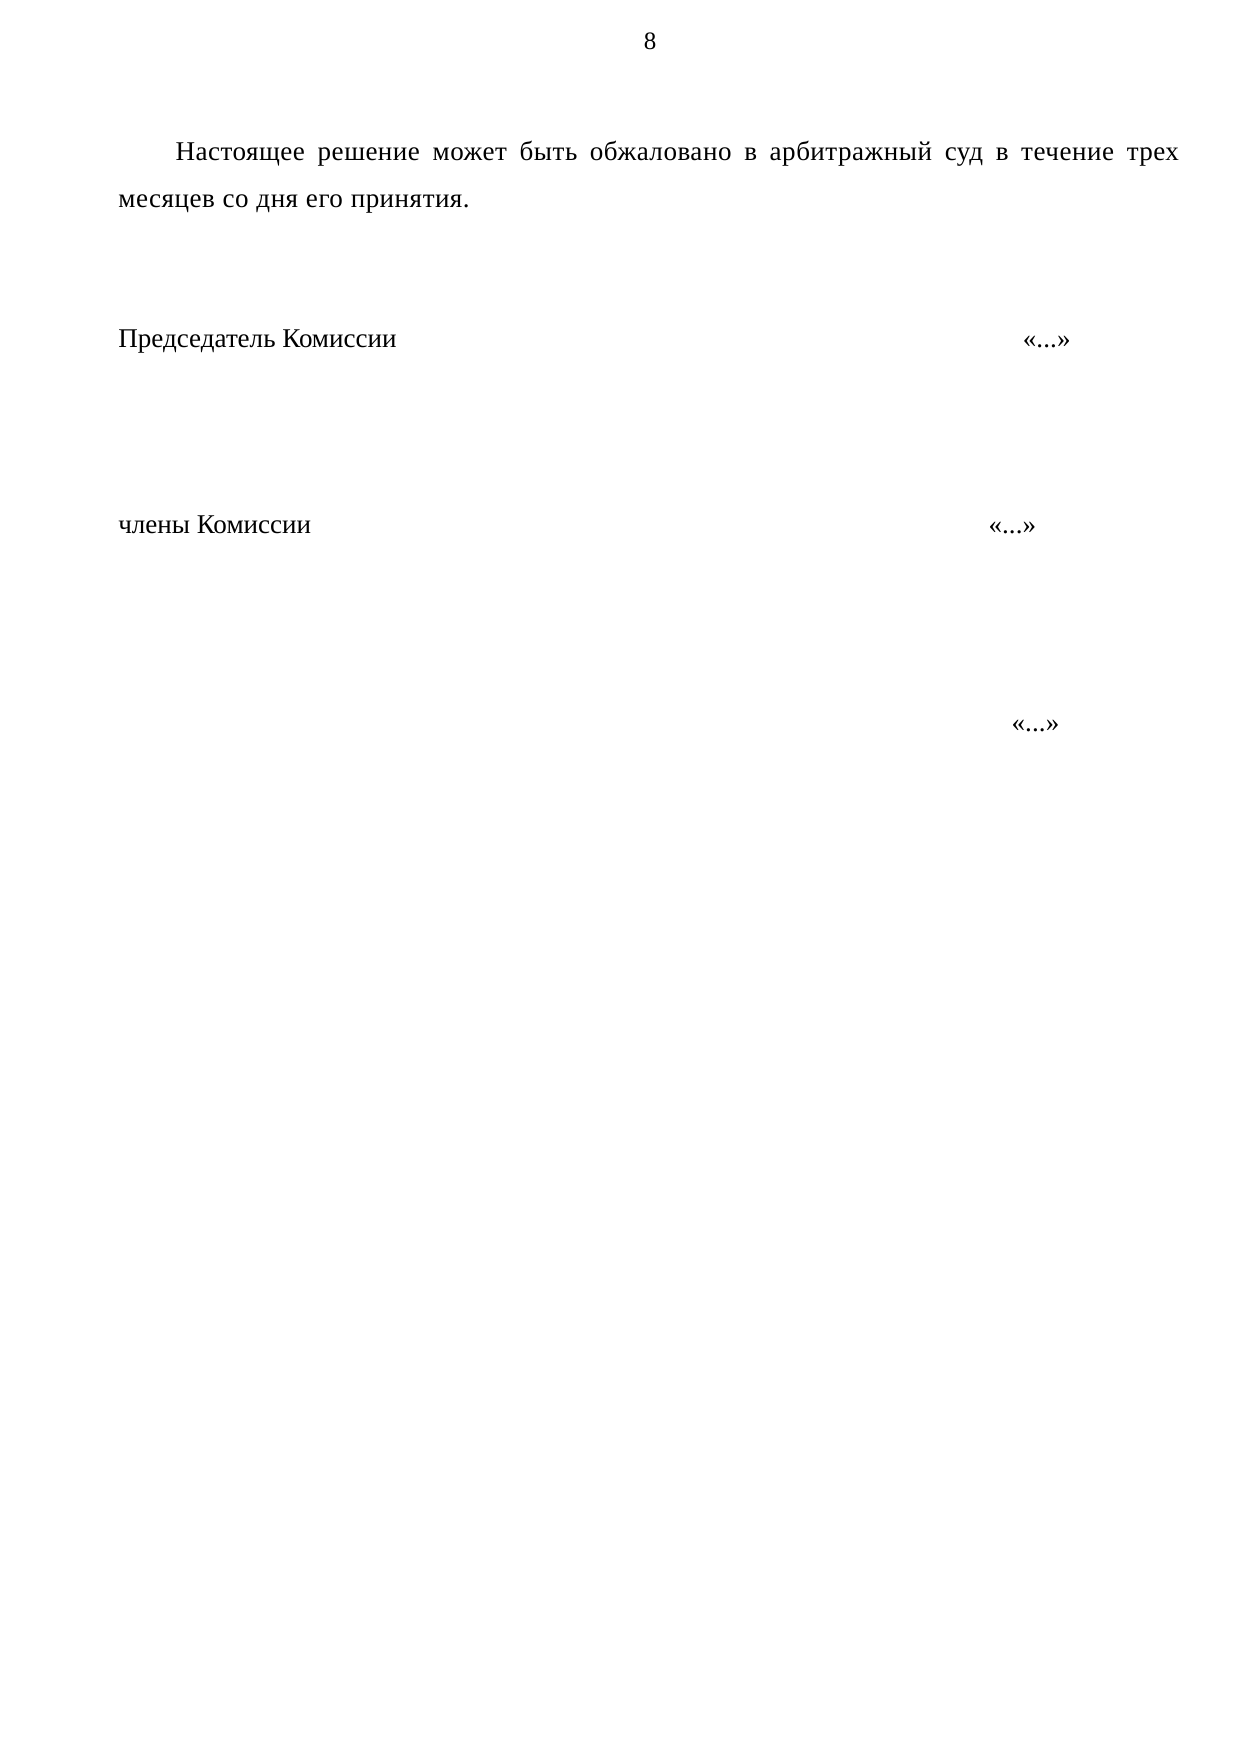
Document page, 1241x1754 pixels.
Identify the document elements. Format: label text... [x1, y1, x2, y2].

text Председатель Комиссии «...» [118, 322, 1181, 353]
text члены Комиссии «...» [118, 509, 1181, 540]
text Настоящее решение может быть обжаловано в арбитражный суд в течение трех месяцев со дня его принятия. [118, 135, 1181, 213]
text «...» [118, 706, 1181, 737]
